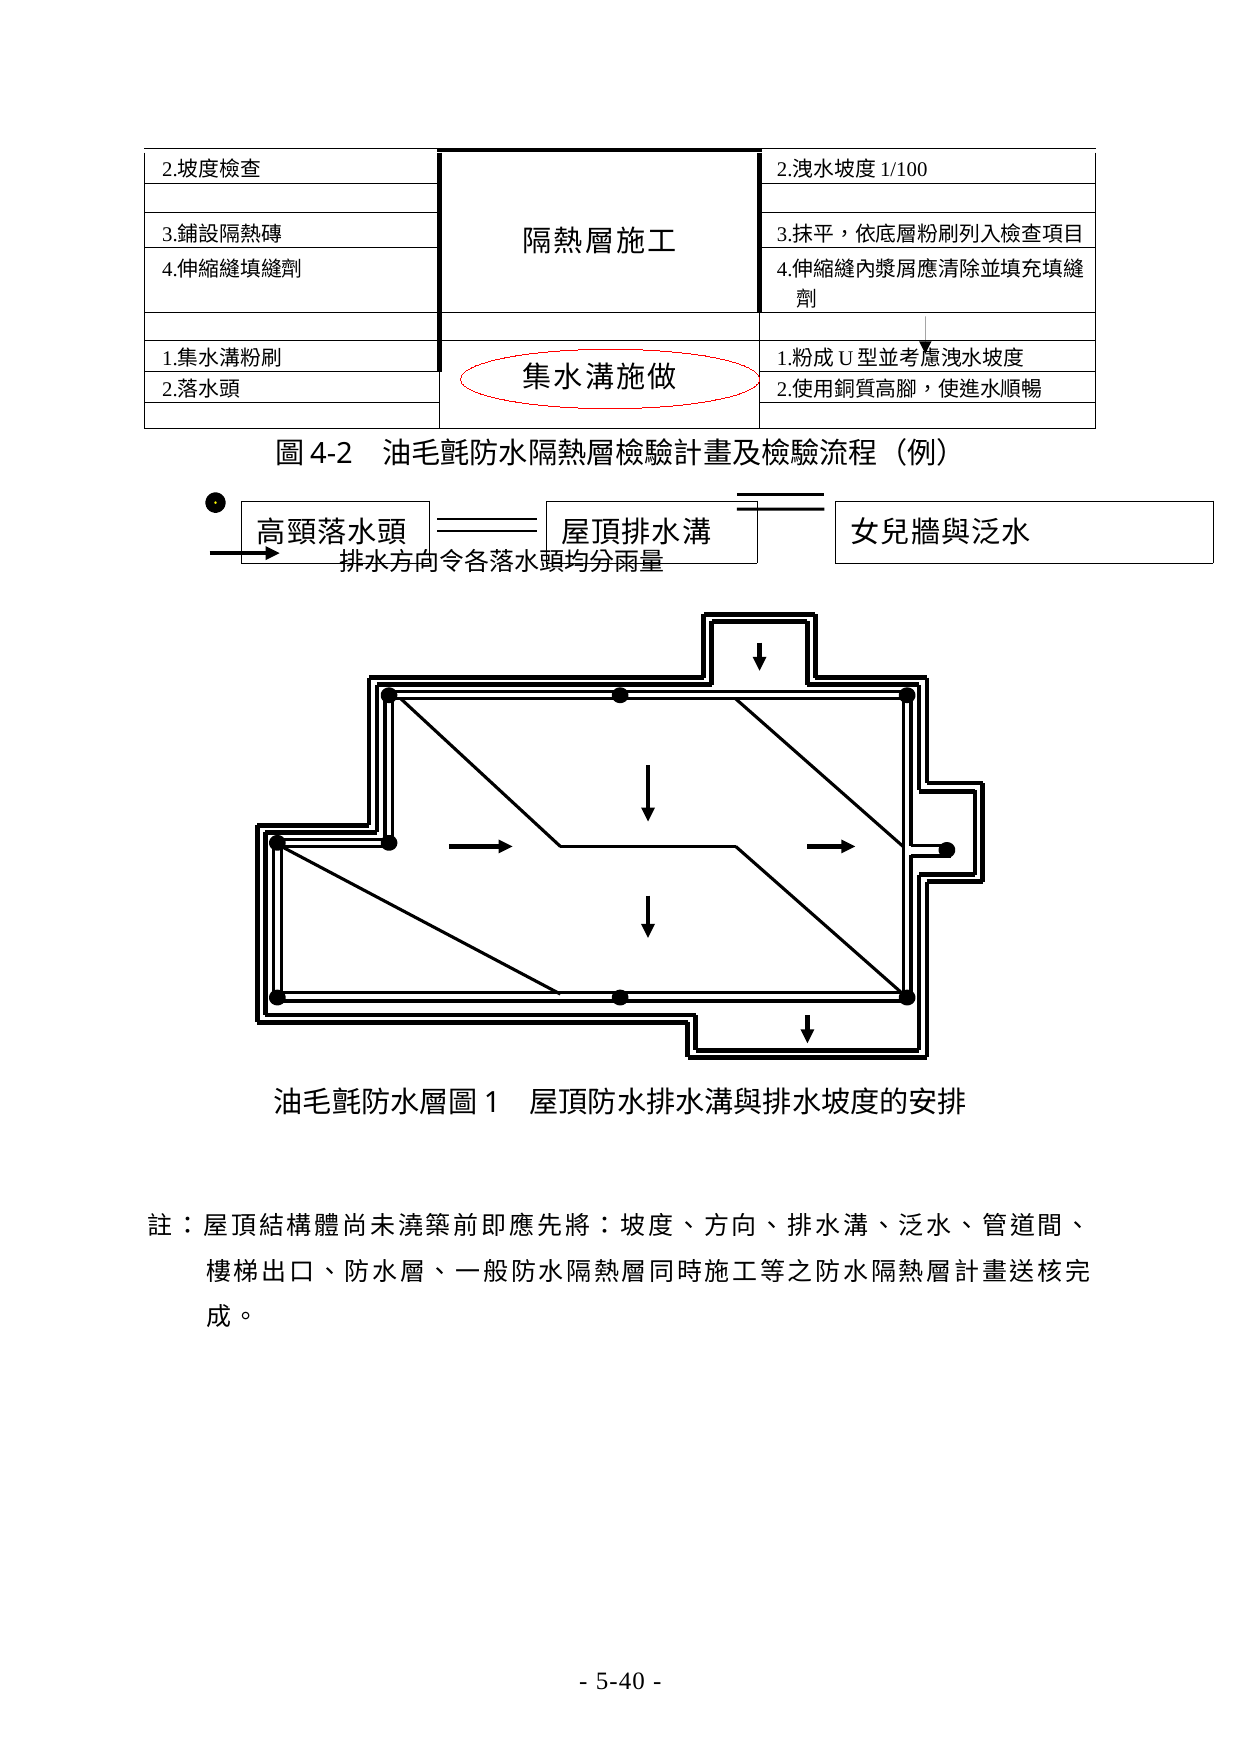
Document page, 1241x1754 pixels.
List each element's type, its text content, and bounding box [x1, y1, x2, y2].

table_cell 3.鋪設隔熱磚 [145, 213, 437, 247]
table_cell 1.集水溝粉刷 [145, 341, 437, 371]
text 圖4-2 油毛氈防水隔熱層檢驗計畫及檢驗流程（例） [148, 429, 1092, 472]
table_cell [760, 403, 1095, 428]
table_cell 2.洩水坡度1/100 [762, 149, 1095, 183]
table_cell [1096, 312, 1104, 340]
table_cell [442, 313, 759, 340]
table_cell 3.抹平，依底層粉刷列入檢查項目 [762, 213, 1095, 247]
table_cell [1096, 402, 1104, 428]
table_cell [760, 313, 1095, 340]
table_cell 2.落水頭 [145, 372, 439, 402]
table_cell [145, 403, 439, 428]
table_cell 4.伸縮縫內漿屑應清除並填充填縫劑 [762, 248, 1095, 312]
table_cell [1096, 340, 1104, 371]
text 高頸落水頭 [257, 508, 414, 550]
table_cell 2.使用銅質高腳，使進水順暢 [760, 372, 1095, 402]
table_cell 1.粉成U型並考慮洩水坡度 [760, 341, 1095, 371]
text 油毛氈防水層圖1 屋頂防水排水溝與排水坡度的安排 [148, 1078, 1092, 1121]
table_cell 隔熱層施工 [442, 152, 759, 312]
text 註：屋頂結構體尚未澆築前即應先將：坡度、方向、排水溝、泛水、管道間、樓梯出口、防水層、一般防水隔熱層同時施工等之防水隔熱層計畫送核完成。 [148, 1206, 1092, 1333]
table_cell [136, 247, 144, 312]
table_cell [136, 402, 144, 428]
table_cell [145, 313, 437, 340]
table_cell [136, 371, 144, 402]
table_cell [136, 340, 144, 371]
table_cell [1096, 247, 1104, 312]
table_cell [136, 148, 144, 183]
text 女兒牆與泛水 [850, 508, 1198, 551]
table_cell [1096, 183, 1104, 212]
table_cell 4.伸縮縫填縫劑 [145, 248, 437, 312]
table_cell 2.坡度檢查 [145, 149, 439, 183]
table_cell 集水溝施做 [440, 341, 759, 428]
table_cell [145, 184, 437, 212]
table_cell [1096, 371, 1104, 402]
table_cell [1095, 148, 1104, 183]
table_cell [136, 183, 144, 212]
table_cell [762, 184, 1095, 212]
text 屋頂排水溝 [561, 508, 742, 550]
table_cell [136, 212, 144, 247]
table_cell [1096, 212, 1104, 247]
table_cell [136, 312, 144, 340]
